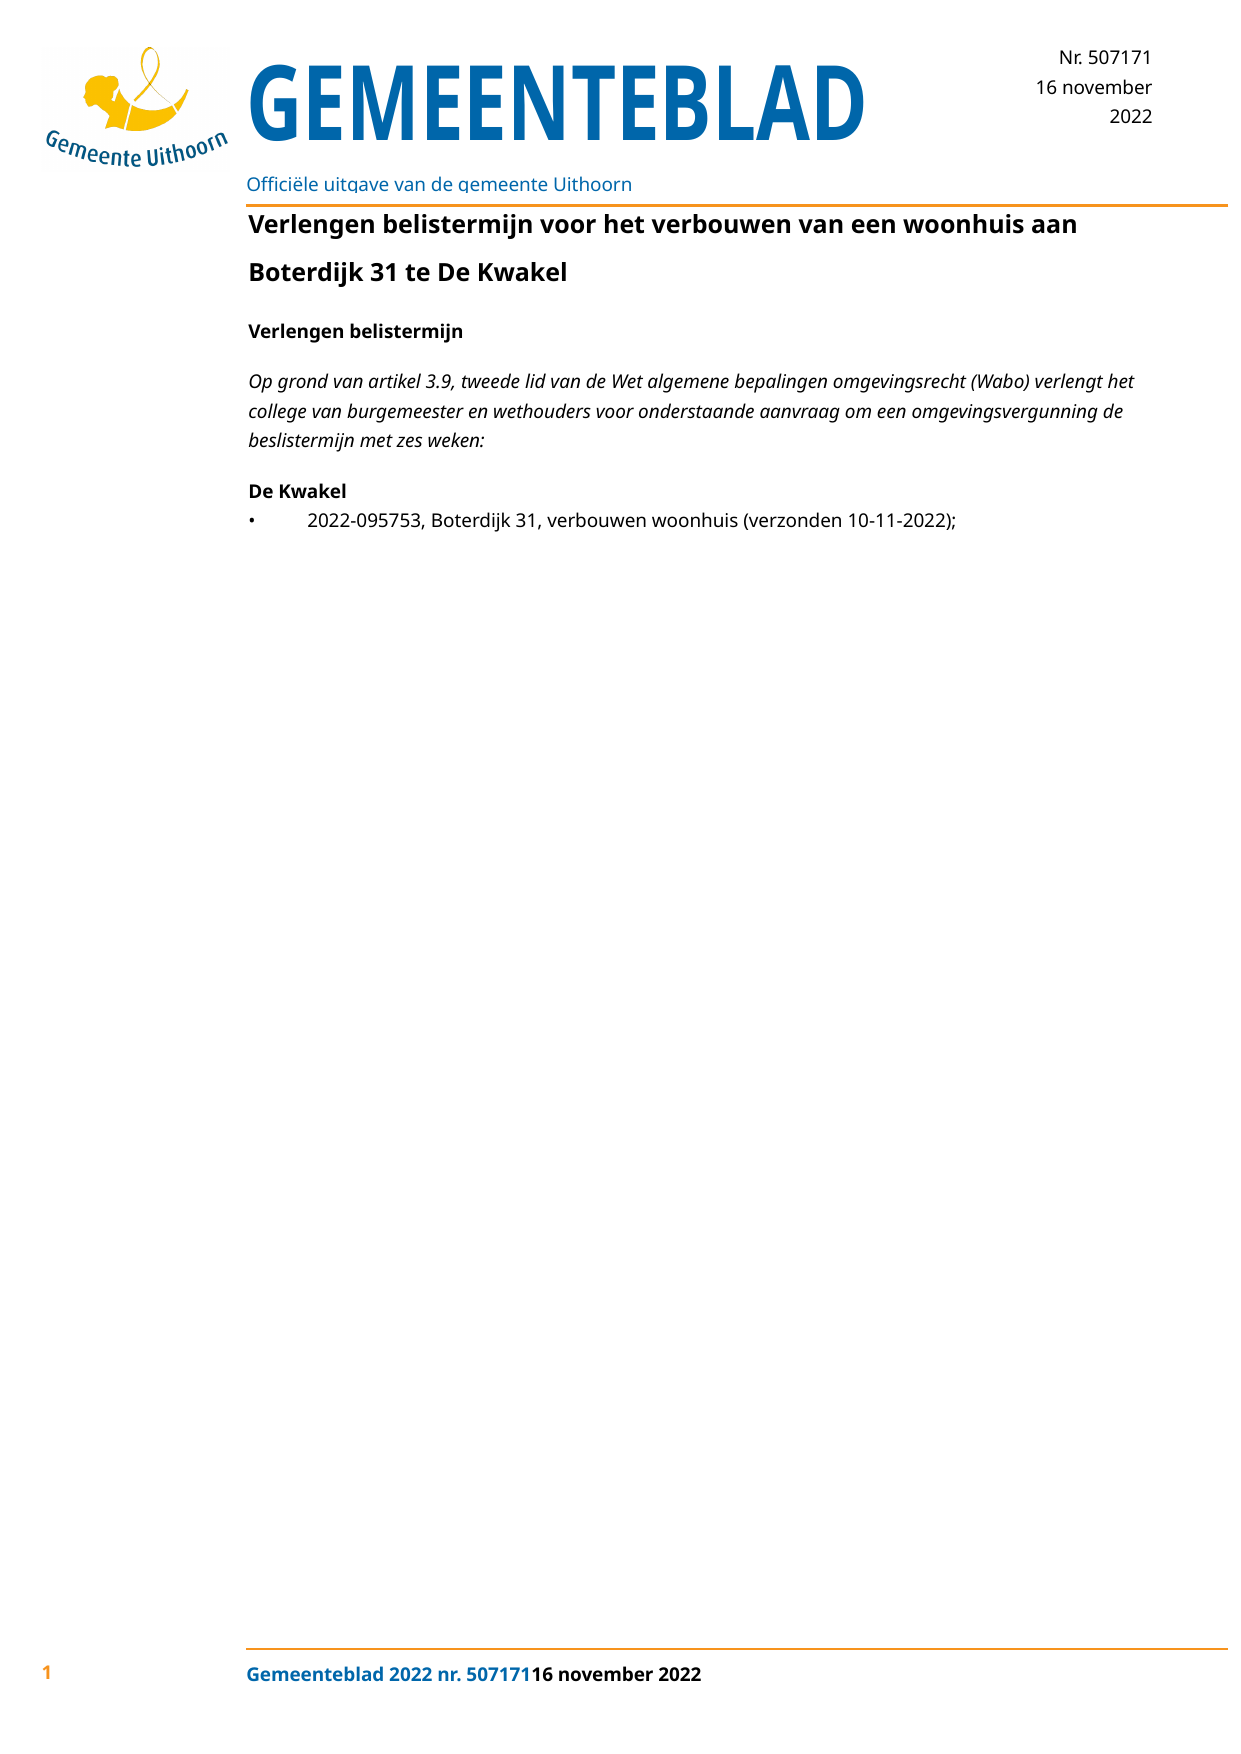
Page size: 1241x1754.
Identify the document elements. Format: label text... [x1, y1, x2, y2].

text De Kwakel [248, 478, 1152, 504]
picture [41, 47, 231, 172]
list 2022-095753, Boterdijk 31, verbouwen woonhuis (verzonden 10-11-2022); [248, 507, 1152, 533]
text Verlengen belistermijn [248, 318, 1152, 344]
text Verlengen belistermijn voor het verbouwen van een woonhuis aan Boterdijk 31 te De Kwakel [248, 207, 1152, 288]
text Op grond van artikel 3.9, tweede lid van de Wet algemene bepalingen omgevingsrecht (Wabo) verlengt het college van burgemeester en wethouders voor onderstaande aanvraag om een omgevingsvergunning de beslistermijn met zes weken: [248, 368, 1152, 453]
